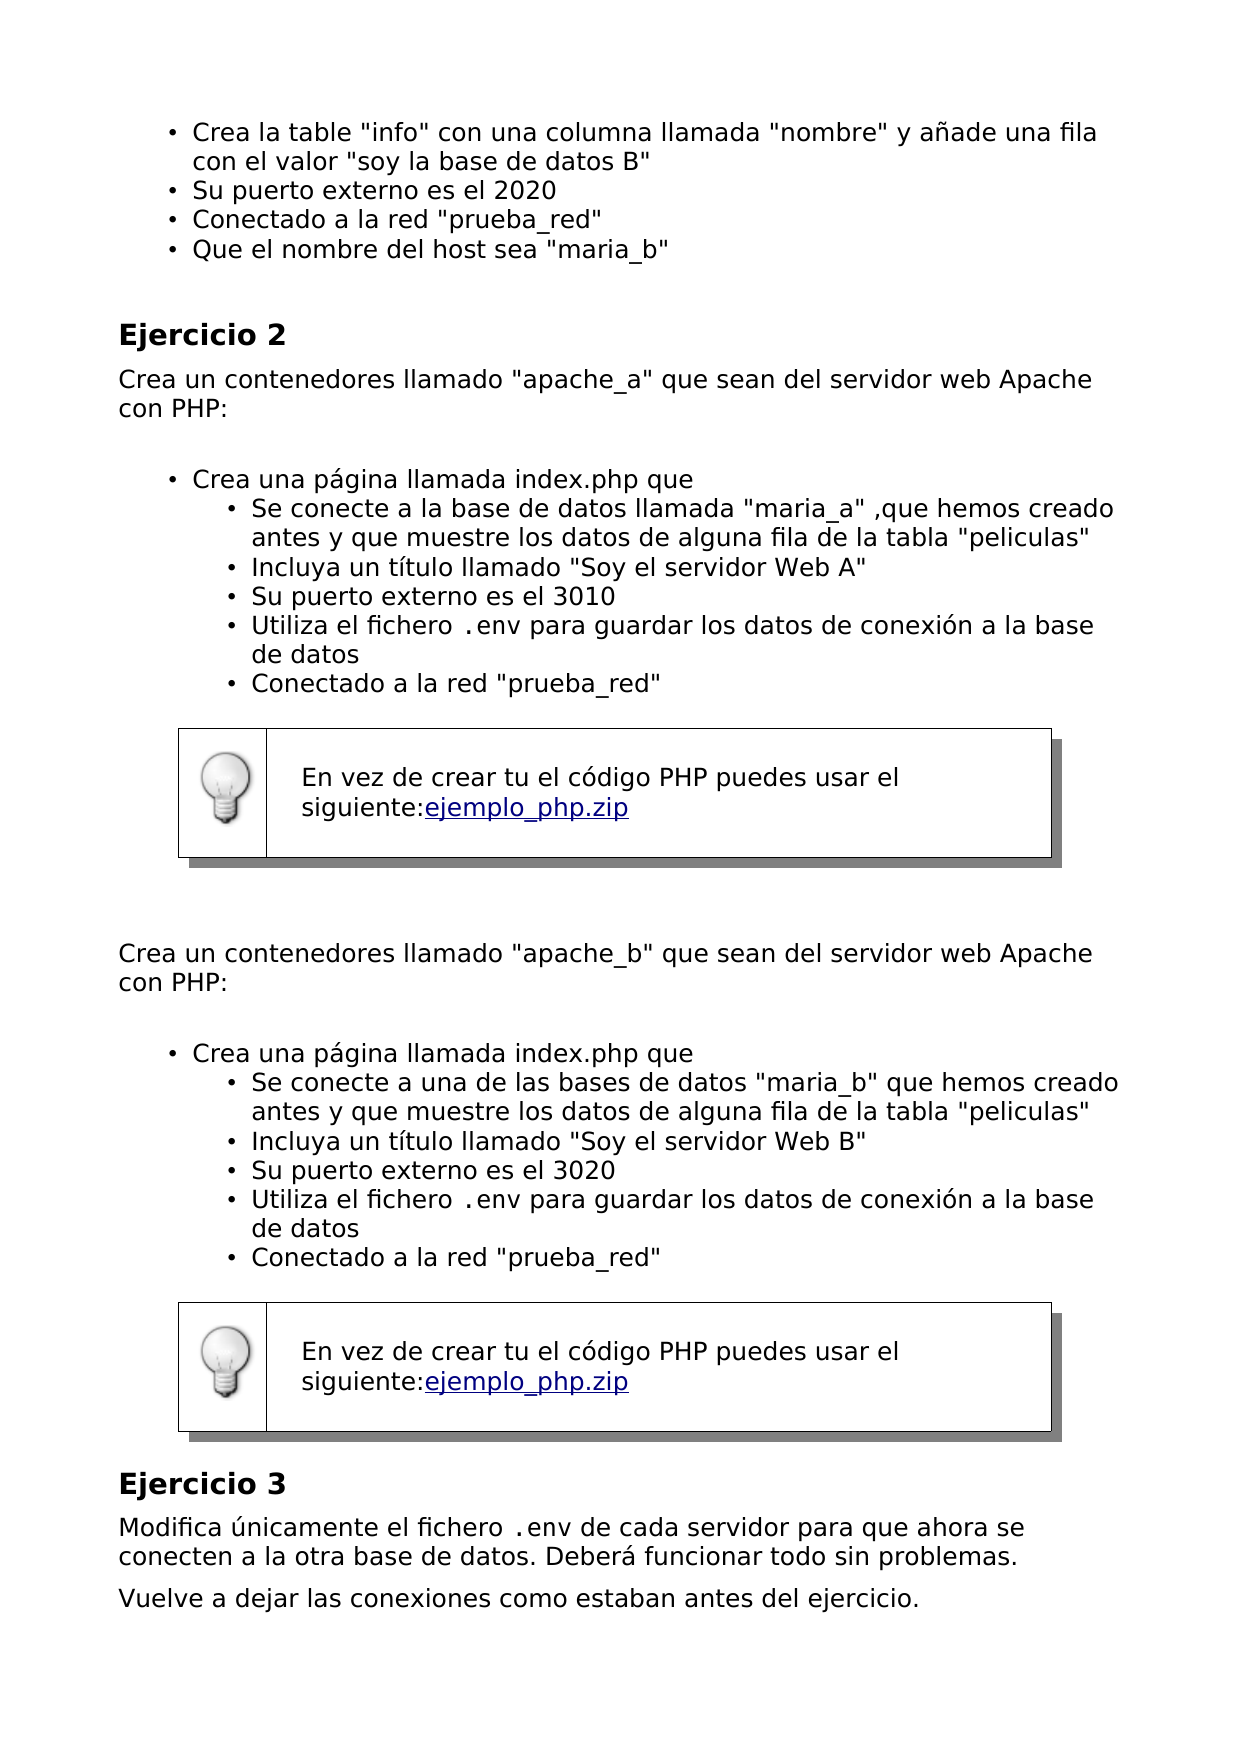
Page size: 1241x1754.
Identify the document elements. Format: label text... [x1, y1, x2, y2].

list Utiliza el fichero .env para guardar los datos de conexión a la base de datos [236, 1185, 1122, 1243]
subtitle Ejercicio 2 [118, 318, 1122, 352]
table_header En vez de crear tu el código PHP puedes usar el siguiente:ejemplo_php.zip [267, 729, 1051, 857]
list Incluya un título llamado "Soy el servidor Web A" [236, 553, 1122, 582]
subtitle Ejercicio 3 [118, 1467, 1122, 1501]
text Crea un contenedores llamado "apache_b" que sean del servidor web Apache con PHP: [118, 939, 1122, 997]
list Su puerto externo es el 3010 [236, 582, 1122, 611]
list Se conecte a la base de datos llamada "maria_a" ,que hemos creado antes y que muestre los datos de alguna fila de la tabla "peliculas" [236, 494, 1122, 553]
text Vuelve a dejar las conexiones como estaban antes del ejercicio. [118, 1584, 1122, 1613]
list Utiliza el fichero .env para guardar los datos de conexión a la base de datos [236, 611, 1122, 669]
picture [190, 751, 266, 827]
list Su puerto externo es el 2020 [177, 176, 1122, 206]
table_header [179, 1303, 266, 1431]
list Crea una página llamada index.php que [177, 1039, 1122, 1068]
list Conectado a la red "prueba_red" [236, 1243, 1122, 1272]
picture [190, 1325, 266, 1401]
table_header [179, 729, 266, 857]
text Modifica únicamente el fichero .env de cada servidor para que ahora se conecten a la otra base de datos. Deberá funcionar todo sin problemas. [118, 1513, 1122, 1572]
list Se conecte a una de las bases de datos "maria_b" que hemos creado antes y que muestre los datos de alguna fila de la tabla "peliculas" [236, 1068, 1122, 1127]
list Crea la table "info" con una columna llamada "nombre" y añade una fila con el valor "soy la base de datos B" [177, 118, 1122, 176]
list Crea una página llamada index.php que [177, 465, 1122, 494]
list Que el nombre del host sea "maria_b" [177, 235, 1122, 264]
list Incluya un título llamado "Soy el servidor Web B" [236, 1127, 1122, 1156]
list Conectado a la red "prueba_red" [236, 669, 1122, 698]
list Su puerto externo es el 3020 [236, 1156, 1122, 1185]
table_header En vez de crear tu el código PHP puedes usar el siguiente:ejemplo_php.zip [267, 1303, 1051, 1431]
list Conectado a la red "prueba_red" [177, 206, 1122, 235]
text Crea un contenedores llamado "apache_a" que sean del servidor web Apache con PHP: [118, 365, 1122, 423]
